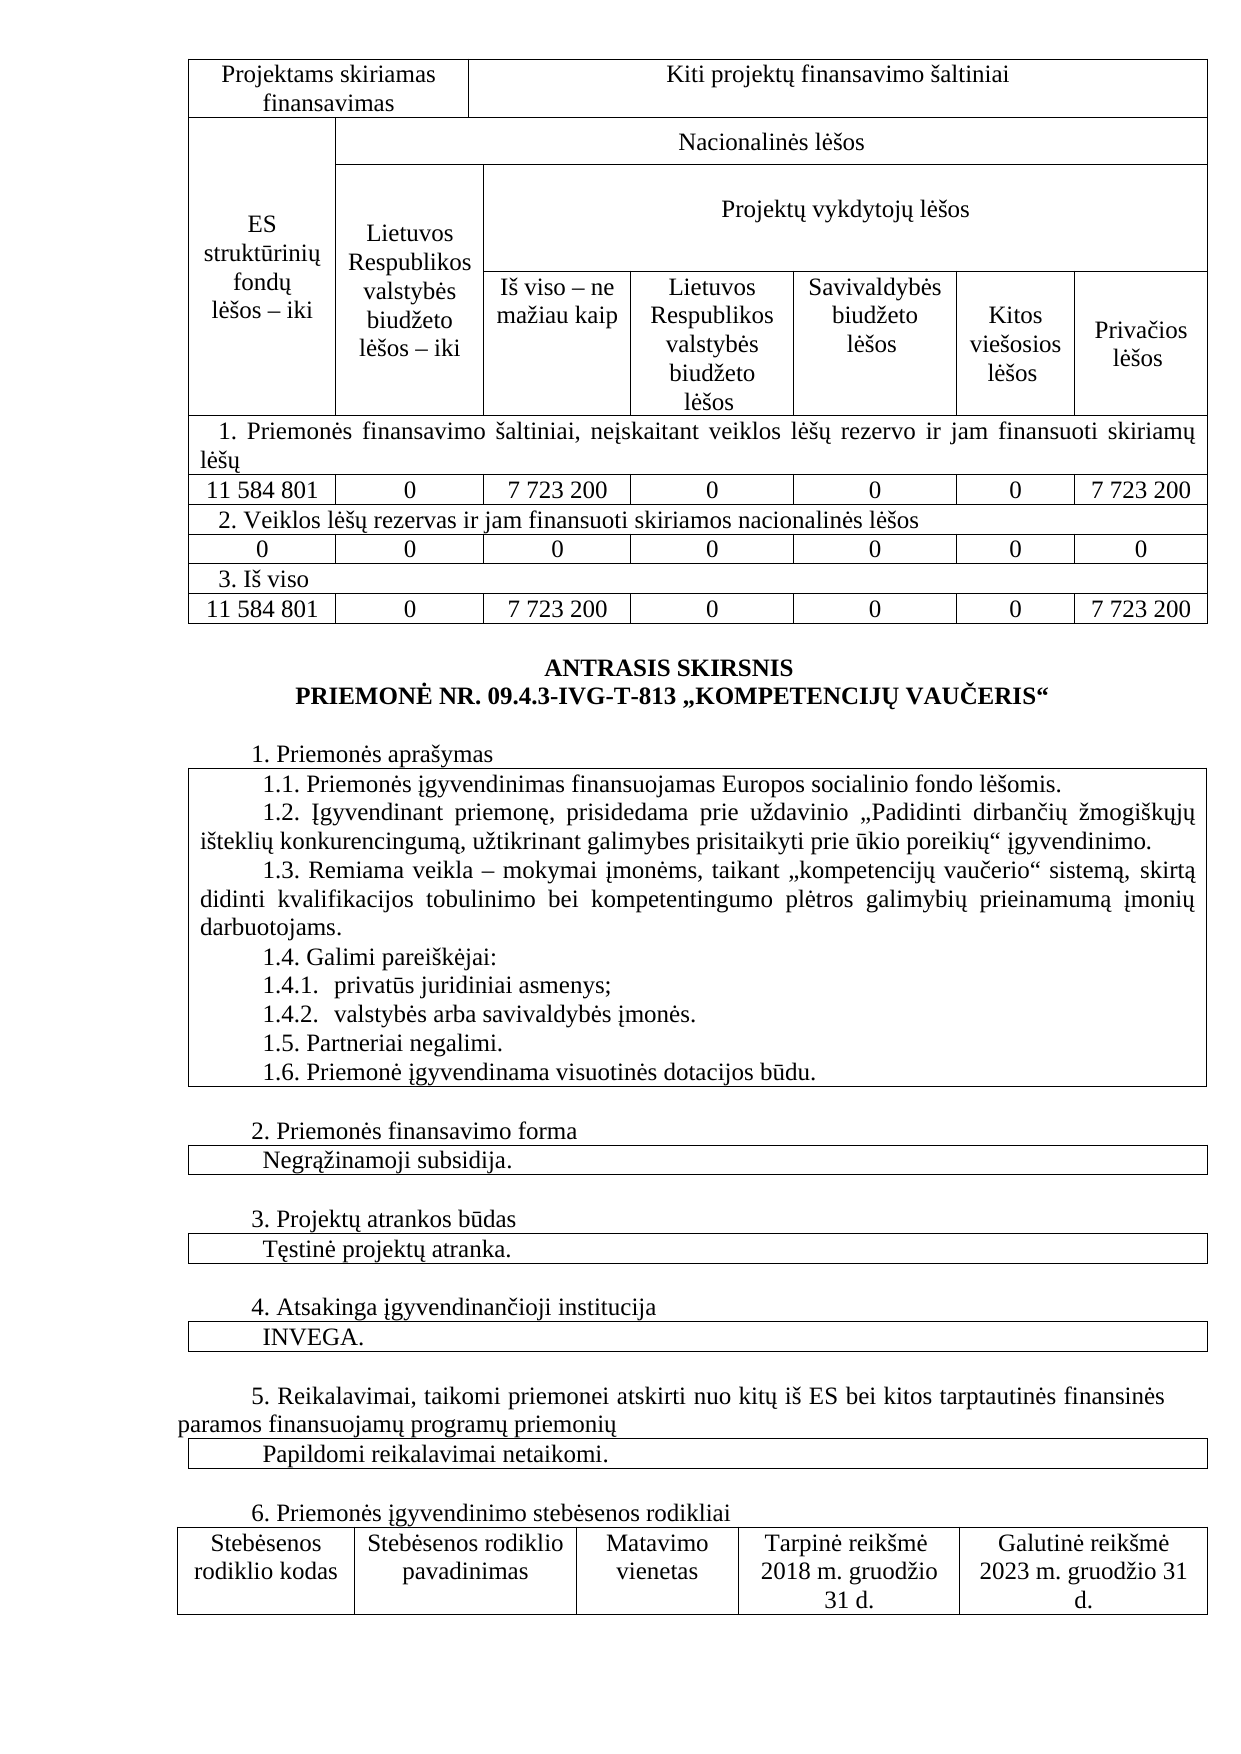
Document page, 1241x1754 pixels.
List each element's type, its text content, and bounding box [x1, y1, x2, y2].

table_header Papildomi reikalavimai netaikomi. [189, 1439, 1207, 1468]
table_cell 0 [794, 475, 956, 504]
text 3. Projektų atrankos būdas [177, 1204, 1167, 1233]
table_cell ES struktūrinių fondų lėšos – iki [189, 118, 335, 415]
table_cell 2. Veiklos lėšų rezervas ir jam finansuoti skiriamos nacionalinės lėšos [189, 505, 1207, 533]
table_header Galutinė reikšmė 2023 m. gruodžio 31 d. [960, 1528, 1207, 1614]
table_header Stebėsenos rodiklio kodas [178, 1528, 354, 1614]
table_cell 1.4. Galimi pareiškėjai: 1.4.1. privatūs juridiniai asmenys; 1.4.2. valstybės arba savivaldybės įmonės. 1.5. Partneriai negalimi. 1.6. Priemonė įgyvendinama visuotinės dotacijos būdu. [189, 942, 1206, 1086]
table_cell 3. Iš viso [189, 564, 1207, 593]
table_cell 7 723 200 [484, 594, 630, 623]
table_cell 0 [336, 594, 483, 623]
table_cell 7 723 200 [1075, 475, 1207, 504]
table_cell Lietuvos Respublikos valstybės biudžeto lėšos – iki [336, 165, 483, 415]
table_cell 0 [957, 475, 1074, 504]
table_header Tęstinė projektų atranka. [189, 1234, 1207, 1263]
text 6. Priemonės įgyvendinimo stebėsenos rodikliai [177, 1498, 1167, 1527]
table_cell 7 723 200 [484, 475, 630, 504]
table_cell 0 [957, 594, 1074, 623]
table_header Projektams skiriamas finansavimas [189, 60, 468, 117]
text PRIEMONĖ NR. 09.4.3-IVG-T-813 „Kompetencijų vaučeris“ [177, 681, 1167, 710]
text 5. Reikalavimai, taikomi priemonei atskirti nuo kitų iš ES bei kitos tarptautinės finansinės paramos finansuojamų programų priemonių [177, 1381, 1167, 1438]
table_header Kiti projektų finansavimo šaltiniai [469, 60, 1207, 117]
table_cell 1.3. Remiama veikla – mokymai įmonėms, taikant „kompetencijų vaučerio“ sistemą, skirtą didinti kvalifikacijos tobulinimo bei kompetentingumo plėtros galimybių prieinamumą įmonių darbuotojams. [189, 855, 1206, 942]
table_cell Kitos viešosios lėšos [957, 272, 1074, 415]
table_cell Iš viso – ne mažiau kaip [484, 272, 630, 415]
table_header Negrąžinamoji subsidija. [189, 1146, 1207, 1174]
table_cell 11 584 801 [189, 475, 335, 504]
table_cell Nacionalinės lėšos [336, 118, 1207, 164]
table_cell 7 723 200 [1075, 594, 1207, 623]
text 4. Atsakinga įgyvendinančioji institucija [177, 1292, 1167, 1321]
table_header Matavimo vienetas [577, 1528, 738, 1614]
table_header Stebėsenos rodiklio pavadinimas [355, 1528, 576, 1614]
table_header 1.1. Priemonės įgyvendinimas finansuojamas Europos socialinio fondo lėšomis. [189, 769, 1206, 797]
text ANTRASIS SKIRSNIS [177, 653, 1167, 681]
table_cell 0 [1075, 535, 1207, 563]
table_cell 1. Priemonės finansavimo šaltiniai, neįskaitant veiklos lėšų rezervo ir jam finansuoti skiriamų lėšų [189, 416, 1207, 474]
table_cell Projektų vykdytojų lėšos [484, 165, 1207, 271]
text 2. Priemonės finansavimo forma [244, 1116, 1167, 1144]
table_cell 0 [336, 475, 483, 504]
table_cell Lietuvos Respublikos valstybės biudžeto lėšos [631, 272, 793, 415]
table_cell 11 584 801 [189, 594, 335, 623]
table_cell 0 [336, 535, 483, 563]
table_cell 0 [957, 535, 1074, 563]
table_cell 0 [794, 535, 956, 563]
table_cell Savivaldybės biudžeto lėšos [794, 272, 956, 415]
table_cell 1.2. Įgyvendinant priemonę, prisidedama prie uždavinio „Padidinti dirbančių žmogiškųjų išteklių konkurencingumą, užtikrinant galimybes prisitaikyti prie ūkio poreikių“ įgyvendinimo. [189, 798, 1206, 855]
table_header Tarpinė reikšmė 2018 m. gruodžio 31 d. [739, 1528, 959, 1614]
table_cell 0 [631, 594, 793, 623]
table_header INVEGA. [189, 1322, 1207, 1351]
table_cell 0 [189, 535, 335, 563]
table_cell 0 [631, 535, 793, 563]
table_cell 0 [484, 535, 630, 563]
table_cell 0 [794, 594, 956, 623]
table_cell 0 [631, 475, 793, 504]
table_cell Privačios lėšos [1075, 272, 1207, 415]
text 1. Priemonės aprašymas [177, 739, 1167, 768]
